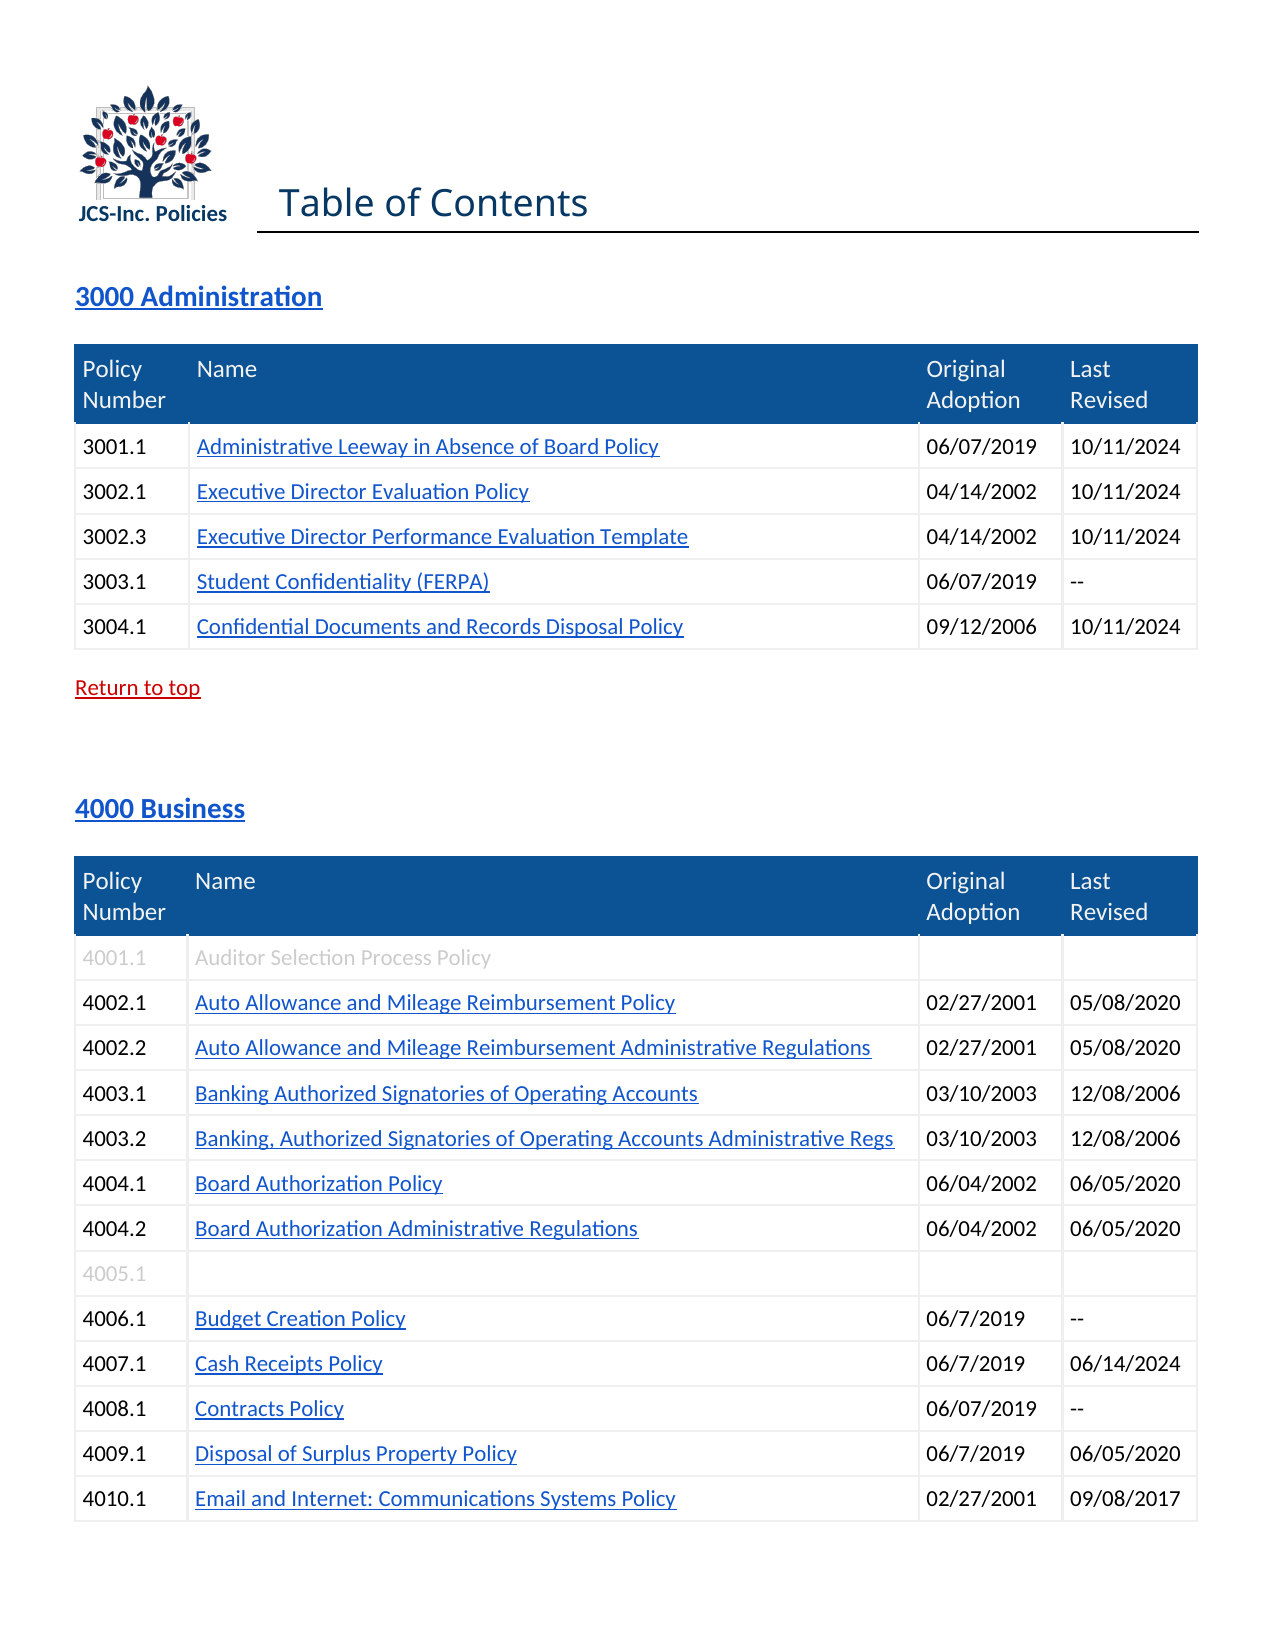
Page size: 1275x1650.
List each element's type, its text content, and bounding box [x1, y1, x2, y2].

table_cell 06/05/2020 [1064, 1206, 1196, 1249]
table_cell Confidential Documents and Records Disposal Policy [190, 605, 918, 648]
table_cell 3002.1 [76, 469, 188, 512]
table_cell Email and Internet: Communications Systems Policy [189, 1477, 918, 1520]
table_header Original Adoption [920, 346, 1061, 422]
table_cell -- [1064, 560, 1196, 603]
table_cell 10/11/2024 [1064, 515, 1196, 557]
table_cell 04/14/2002 [920, 515, 1061, 557]
table_cell 06/07/2019 [920, 560, 1061, 603]
table_cell Board Authorization Policy [189, 1161, 918, 1204]
table_cell 3004.1 [76, 605, 188, 648]
table_cell 03/10/2003 [920, 1116, 1061, 1159]
table_cell 06/14/2024 [1064, 1342, 1196, 1385]
table_cell 4002.1 [76, 981, 186, 1024]
table_cell 12/08/2006 [1064, 1116, 1196, 1159]
table_cell 02/27/2001 [920, 1026, 1061, 1069]
table_cell Contracts Policy [189, 1387, 918, 1430]
table_cell [920, 1252, 1061, 1294]
table_cell Banking, Authorized Signatories of Operating Accounts Administrative Regs [189, 1116, 918, 1159]
table_cell Banking Authorized Signatories of Operating Accounts [189, 1071, 918, 1114]
table_cell 4009.1 [76, 1432, 186, 1475]
table_cell 10/11/2024 [1064, 424, 1196, 467]
table_cell 09/12/2006 [920, 605, 1061, 648]
table_header Name [190, 346, 918, 422]
table_cell 4003.2 [76, 1116, 186, 1159]
table_cell 4005.1 [76, 1252, 186, 1294]
table_cell 4008.1 [76, 1387, 186, 1430]
table_cell 06/05/2020 [1064, 1161, 1196, 1204]
table_cell Disposal of Surplus Property Policy [189, 1432, 918, 1475]
table_cell -- [1064, 1387, 1196, 1430]
table_header Last Revised [1064, 858, 1196, 934]
table_cell 4010.1 [76, 1477, 186, 1520]
table_cell Executive Director Performance Evaluation Template [190, 515, 918, 557]
table_cell 4002.2 [76, 1026, 186, 1069]
table_cell Auditor Selection Process Policy [189, 936, 918, 979]
table_cell -- [1064, 1297, 1196, 1340]
table_cell 4004.2 [76, 1206, 186, 1249]
picture [78, 83, 214, 200]
table_cell 4003.1 [76, 1071, 186, 1114]
table_cell 3003.1 [76, 560, 188, 603]
table_cell 4001.1 [76, 936, 186, 979]
table_cell [920, 936, 1061, 979]
table_cell 02/27/2001 [920, 981, 1061, 1024]
table_cell 06/7/2019 [920, 1342, 1061, 1385]
table_cell 06/04/2002 [920, 1206, 1061, 1249]
table_header Last Revised [1064, 346, 1196, 422]
table_cell 3001.1 [76, 424, 188, 467]
table_header Original Adoption [920, 858, 1061, 934]
table_cell 06/05/2020 [1064, 1432, 1196, 1475]
table_cell 4006.1 [76, 1297, 186, 1340]
table_cell 10/11/2024 [1064, 469, 1196, 512]
table_cell Auto Allowance and Mileage Reimbursement Administrative Regulations [189, 1026, 918, 1069]
table_header Policy Number [76, 858, 186, 934]
table_cell 4007.1 [76, 1342, 186, 1385]
table_cell Board Authorization Administrative Regulations [189, 1206, 918, 1249]
table_cell 3002.3 [76, 515, 188, 557]
table_cell 06/07/2019 [920, 1387, 1061, 1430]
table_cell Executive Director Evaluation Policy [190, 469, 918, 512]
subtitle Return to top [75, 673, 1200, 701]
table_cell Student Confidentiality (FERPA) [190, 560, 918, 603]
table_cell Budget Creation Policy [189, 1297, 918, 1340]
table_cell 05/08/2020 [1064, 1026, 1196, 1069]
subtitle 3000 Administration [75, 278, 1200, 314]
table_cell 05/08/2020 [1064, 981, 1196, 1024]
table_cell 06/7/2019 [920, 1297, 1061, 1340]
table_cell 06/07/2019 [920, 424, 1061, 467]
table_cell 02/27/2001 [920, 1477, 1061, 1520]
table_cell 09/08/2017 [1064, 1477, 1196, 1520]
table_cell 12/08/2006 [1064, 1071, 1196, 1114]
table_header Name [189, 858, 918, 934]
table_cell [1064, 936, 1196, 979]
subtitle 4000 Business [75, 790, 1200, 825]
table_cell [1064, 1252, 1196, 1294]
table_cell 4004.1 [76, 1161, 186, 1204]
table_cell 06/04/2002 [920, 1161, 1061, 1204]
table_cell 04/14/2002 [920, 469, 1061, 512]
table_header Policy Number [76, 346, 188, 422]
table_cell Administrative Leeway in Absence of Board Policy [190, 424, 918, 467]
table_cell 10/11/2024 [1064, 605, 1196, 648]
table_cell 06/7/2019 [920, 1432, 1061, 1475]
table_cell Cash Receipts Policy [189, 1342, 918, 1385]
table_cell 03/10/2003 [920, 1071, 1061, 1114]
table_cell Auto Allowance and Mileage Reimbursement Policy [189, 981, 918, 1024]
table_cell [189, 1252, 918, 1294]
